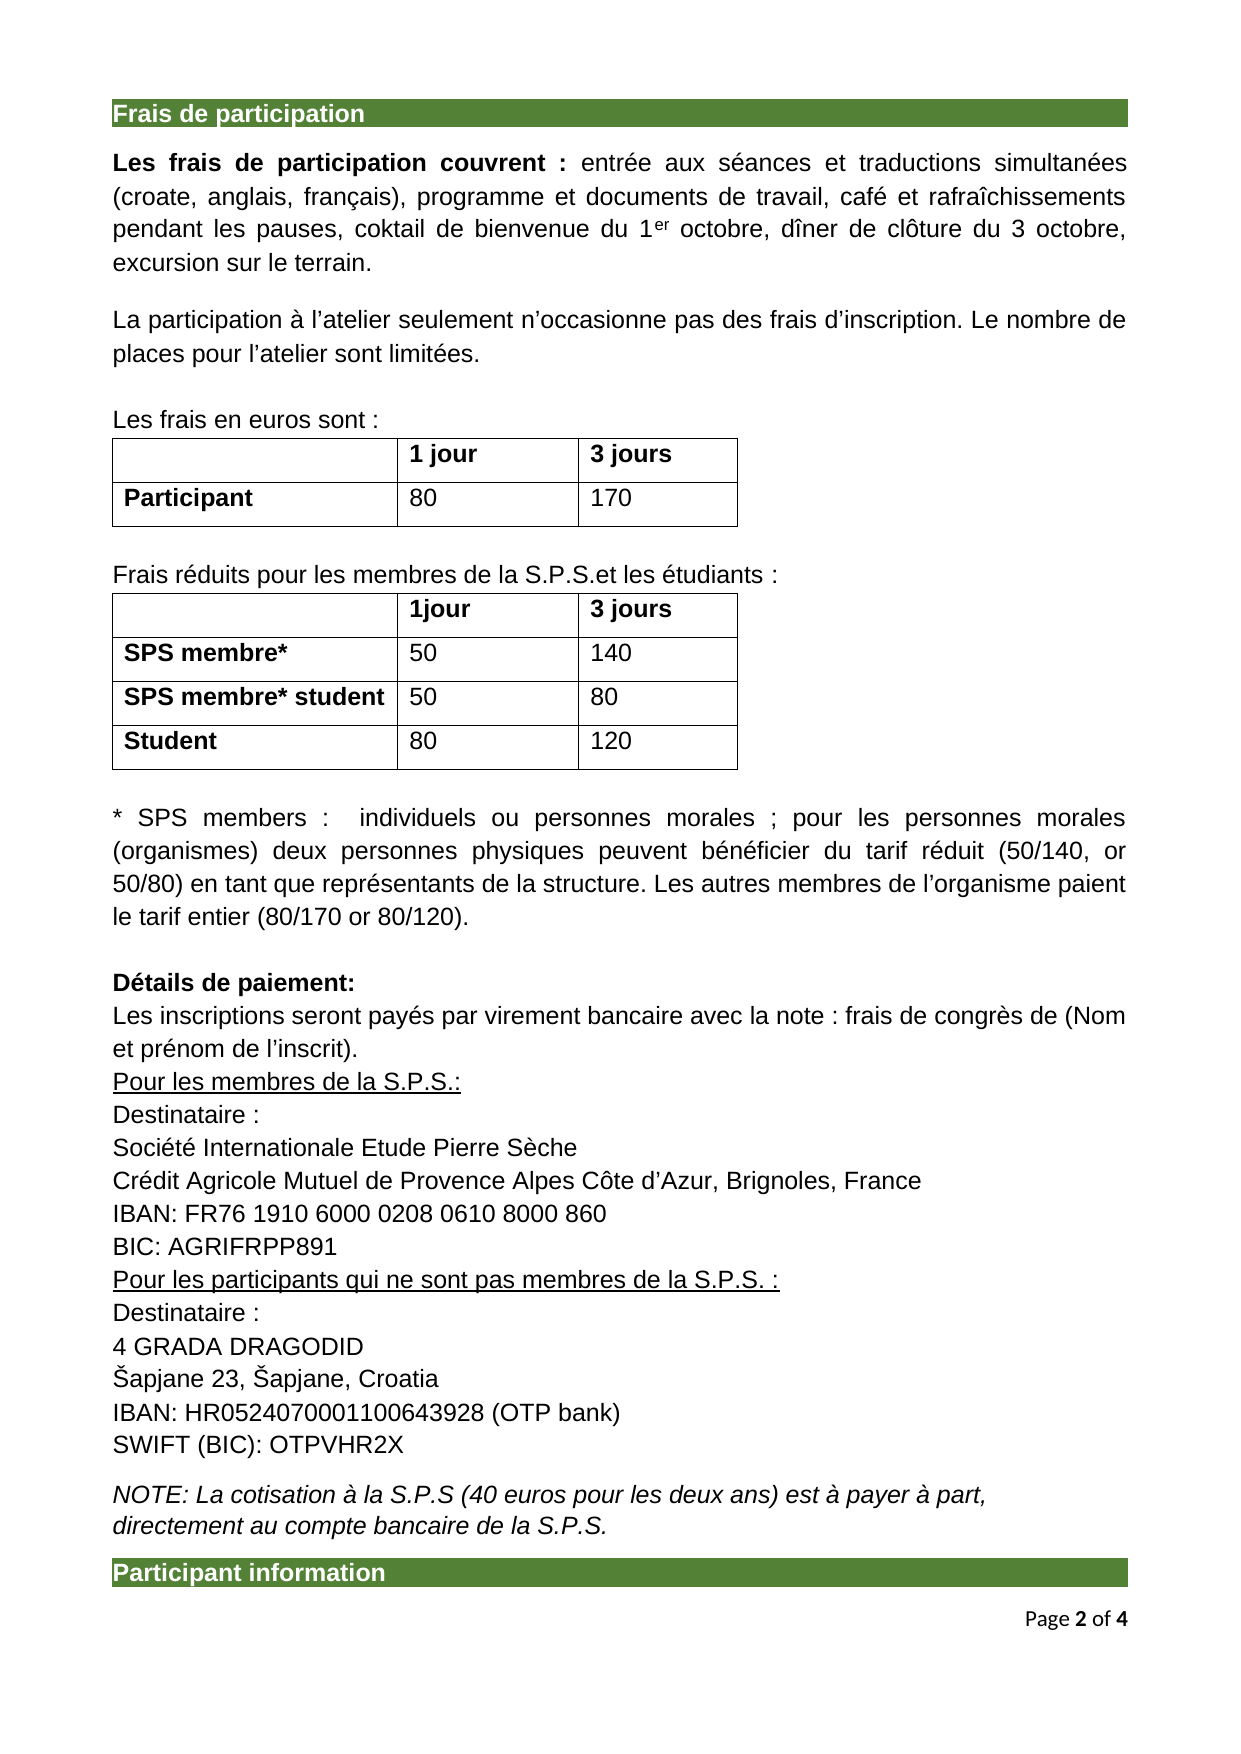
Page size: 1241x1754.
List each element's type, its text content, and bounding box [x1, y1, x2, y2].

table_header [113, 594, 397, 637]
table_cell SPS membre* [113, 638, 397, 681]
table_cell 80 [579, 682, 737, 725]
text Les frais de participation couvrent : entrée aux séances et traductions simultanées (croate, anglais, français), programme et documents de travail, café et rafraîchissements pendant les pauses, coktail de bienvenue du 1er octobre, dîner de clôture du 3 octobre, excursion sur le terrain. [112, 148, 1128, 276]
table_cell 80 [398, 483, 578, 526]
table_cell 120 [579, 726, 737, 769]
text La participation à l’atelier seulement n’occasionne pas des frais d’inscription. Le nombre de places pour l’atelier sont limitées. [112, 306, 1128, 367]
text Frais de participation [112, 99, 1128, 127]
table_cell Student [113, 726, 397, 769]
text Société Internationale Etude Pierre Sèche [112, 1133, 1128, 1162]
text Šapjane 23, Šapjane, Croatia [112, 1364, 1128, 1393]
text Les inscriptions seront payés par virement bancaire avec la note : frais de congrès de (Nom et prénom de l’inscrit). [112, 1001, 1128, 1063]
table_cell 170 [579, 483, 737, 526]
text IBAN: FR76 1910 6000 0208 0610 8000 860 [112, 1199, 1128, 1228]
table_header 1jour [398, 594, 578, 637]
table_header [113, 439, 397, 482]
text Destinataire : [112, 1100, 1128, 1129]
text NOTE: La cotisation à la S.P.S (40 euros pour les deux ans) est à payer à part, directement au compte bancaire de la S.P.S. [112, 1480, 1128, 1540]
text Participant information [112, 1558, 1128, 1587]
text Frais réduits pour les membres de la S.P.S.et les étudiants : [112, 560, 1128, 588]
text Pour les participants qui ne sont pas membres de la S.P.S. : [112, 1265, 1128, 1294]
table_cell 50 [398, 638, 578, 681]
table_cell 80 [398, 726, 578, 769]
text Crédit Agricole Mutuel de Provence Alpes Côte d’Azur, Brignoles, France [112, 1166, 1128, 1195]
text * SPS members : individuels ou personnes morales ; pour les personnes morales (organismes) deux personnes physiques peuvent bénéficier du tarif réduit (50/140, or 50/80) en tant que représentants de la structure. Les autres membres de l’organisme paient le tarif entier (80/170 or 80/120). [112, 803, 1128, 931]
text SWIFT (BIC): OTPVHR2X [112, 1431, 1128, 1459]
table_header 3 jours [579, 594, 737, 637]
table_cell 50 [398, 682, 578, 725]
table_cell Participant [113, 483, 397, 526]
text IBAN: HR0524070001100643928 (OTP bank) [112, 1397, 1128, 1426]
text 4 GRADA DRAGODID [112, 1331, 1128, 1360]
table_header 3 jours [579, 439, 737, 482]
text Pour les membres de la S.P.S.: [112, 1067, 1128, 1096]
text Destinataire : [112, 1298, 1128, 1327]
table_header 1 jour [398, 439, 578, 482]
text Détails de paiement: [112, 968, 1128, 997]
text BIC: AGRIFRPP891 [112, 1232, 1128, 1261]
text Les frais en euros sont : [112, 404, 1128, 433]
table_cell 140 [579, 638, 737, 681]
table_cell SPS membre* student [113, 682, 397, 725]
